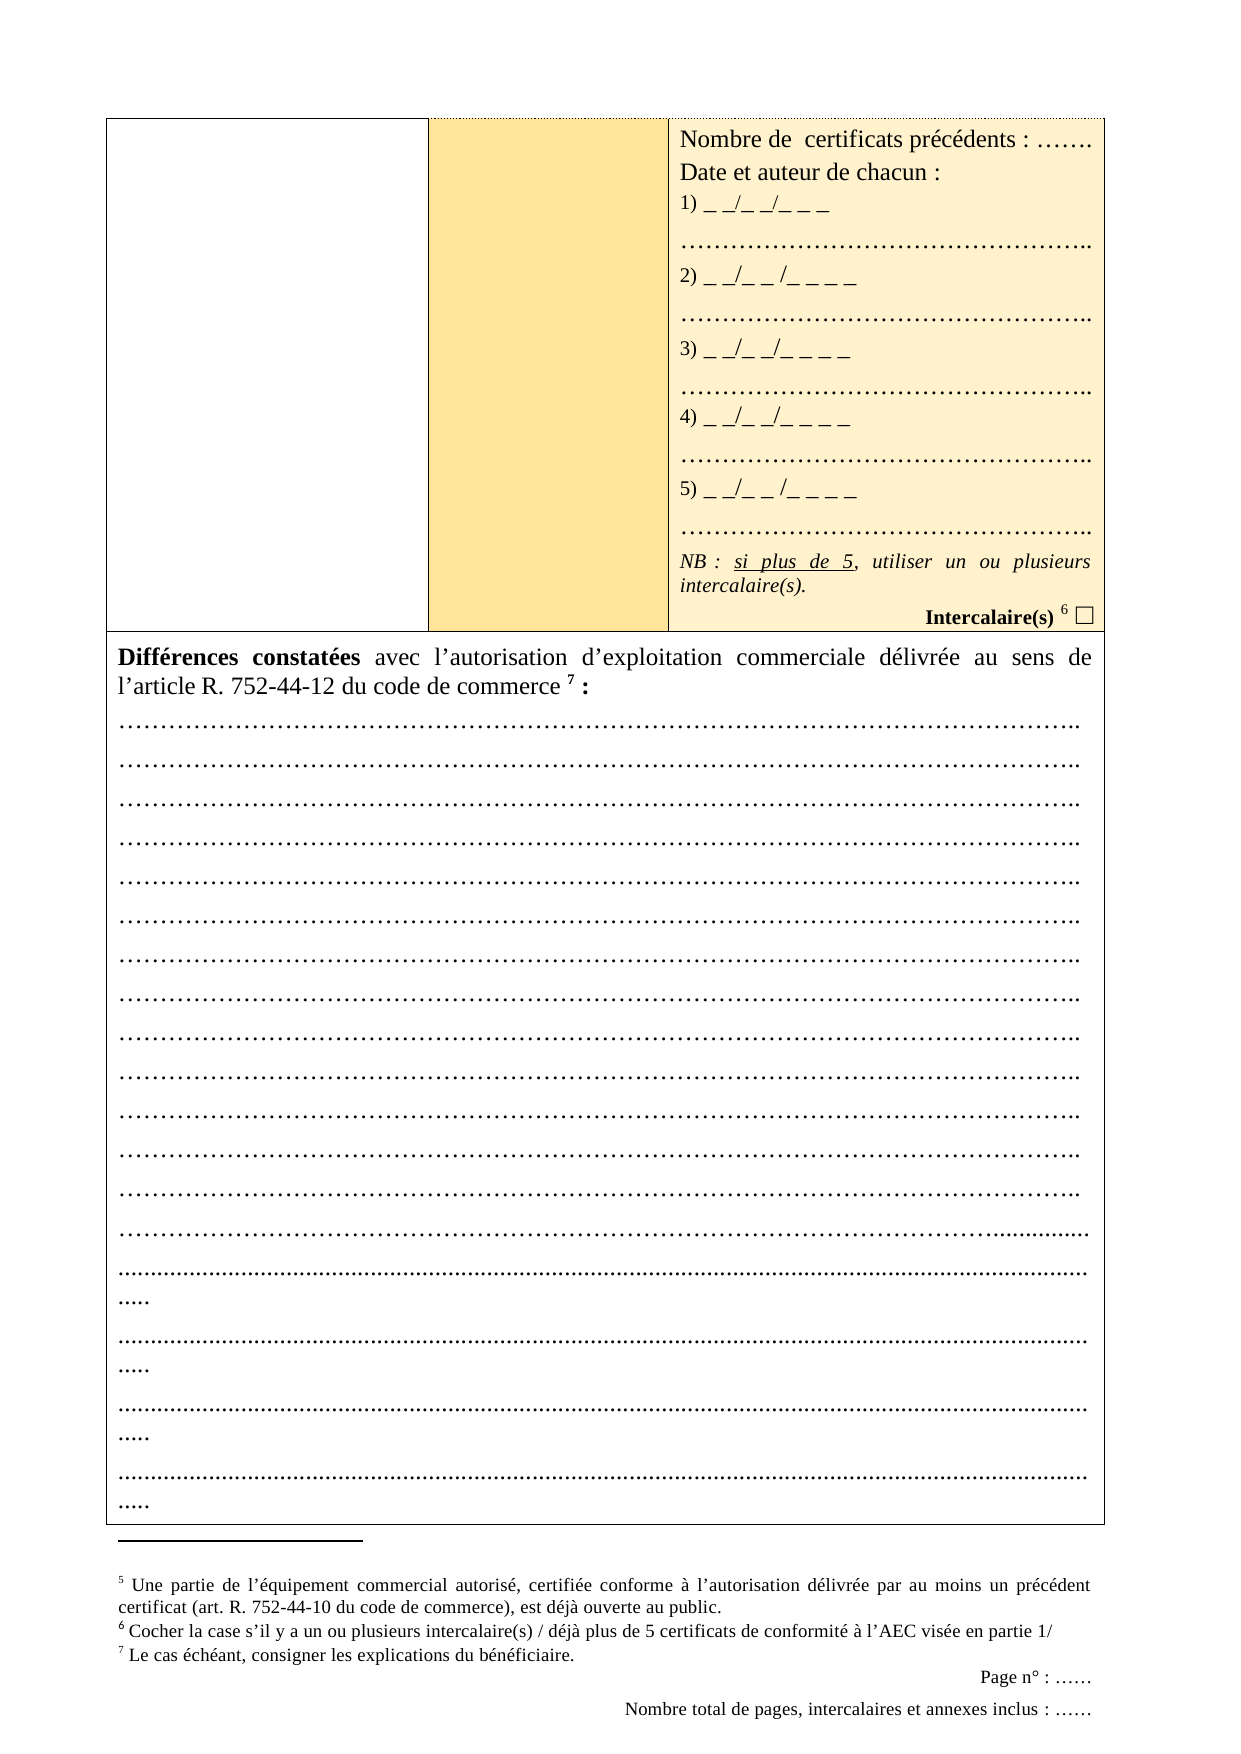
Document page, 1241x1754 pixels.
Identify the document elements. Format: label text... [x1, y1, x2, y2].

table_cell Différences constatées avec l’autorisation d’exploitation commerciale délivrée au sens de l’article R. 752-44-12 du code de commerce : …………………………………………………………………………………………………….. …………………………………………………………………………………………………….. …………………………………………………………………………………………………….. …………………………………………………………………………………………………….. …………………………………………………………………………………………………….. …………………………………………………………………………………………………….. …………………………………………………………………………………………………….. …………………………………………………………………………………………………….. …………………………………………………………………………………………………….. …………………………………………………………………………………………………….. …………………………………………………………………………………………………….. …………………………………………………………………………………………………….. …………………………………………………………………………………………………….. ……………………………………………………………………………………………............... ........................................................................................................................................................... ........................................................................................................................................................... ........................................................................................................................................................... ........................................................................................................................................................... ........................................................................................................................................................... ........................................................................................................................................................... ........................................................................................................................................................... ........................................................................................................................................................... ........................................................................................................................................................... ........................................................................................................................................................... ........................................................................................................................................................... ........................................................................................................................................................... ........................................................................................................................................................... ........................................................................................................................................................... ........................................................................................................................................................... .......................................................................................................................................................... □ Le bénéficiaire a fourni des documents explicatifs/justificatifs annexés au présent certificat. [107, 632, 1104, 1524]
table_cell Nombre de certificats précédents : ……. Date et auteur de chacun : 1) _ _/_ _/_ _ _ ………………………………………….. 2) _ _/_ _ /_ _ _ _ ………………………………………….. 3) _ _/_ _/_ _ _ _ ………………………………………….. 4) _ _/_ _/_ _ _ _ ………………………………………….. 5) _ _/_ _ /_ _ _ _ ………………………………………….. NB : si plus de 5, utiliser un ou plusieurs intercalaire(s). Intercalaire(s) □ [669, 118, 1104, 631]
table_cell [429, 118, 668, 631]
table_cell [107, 119, 428, 631]
